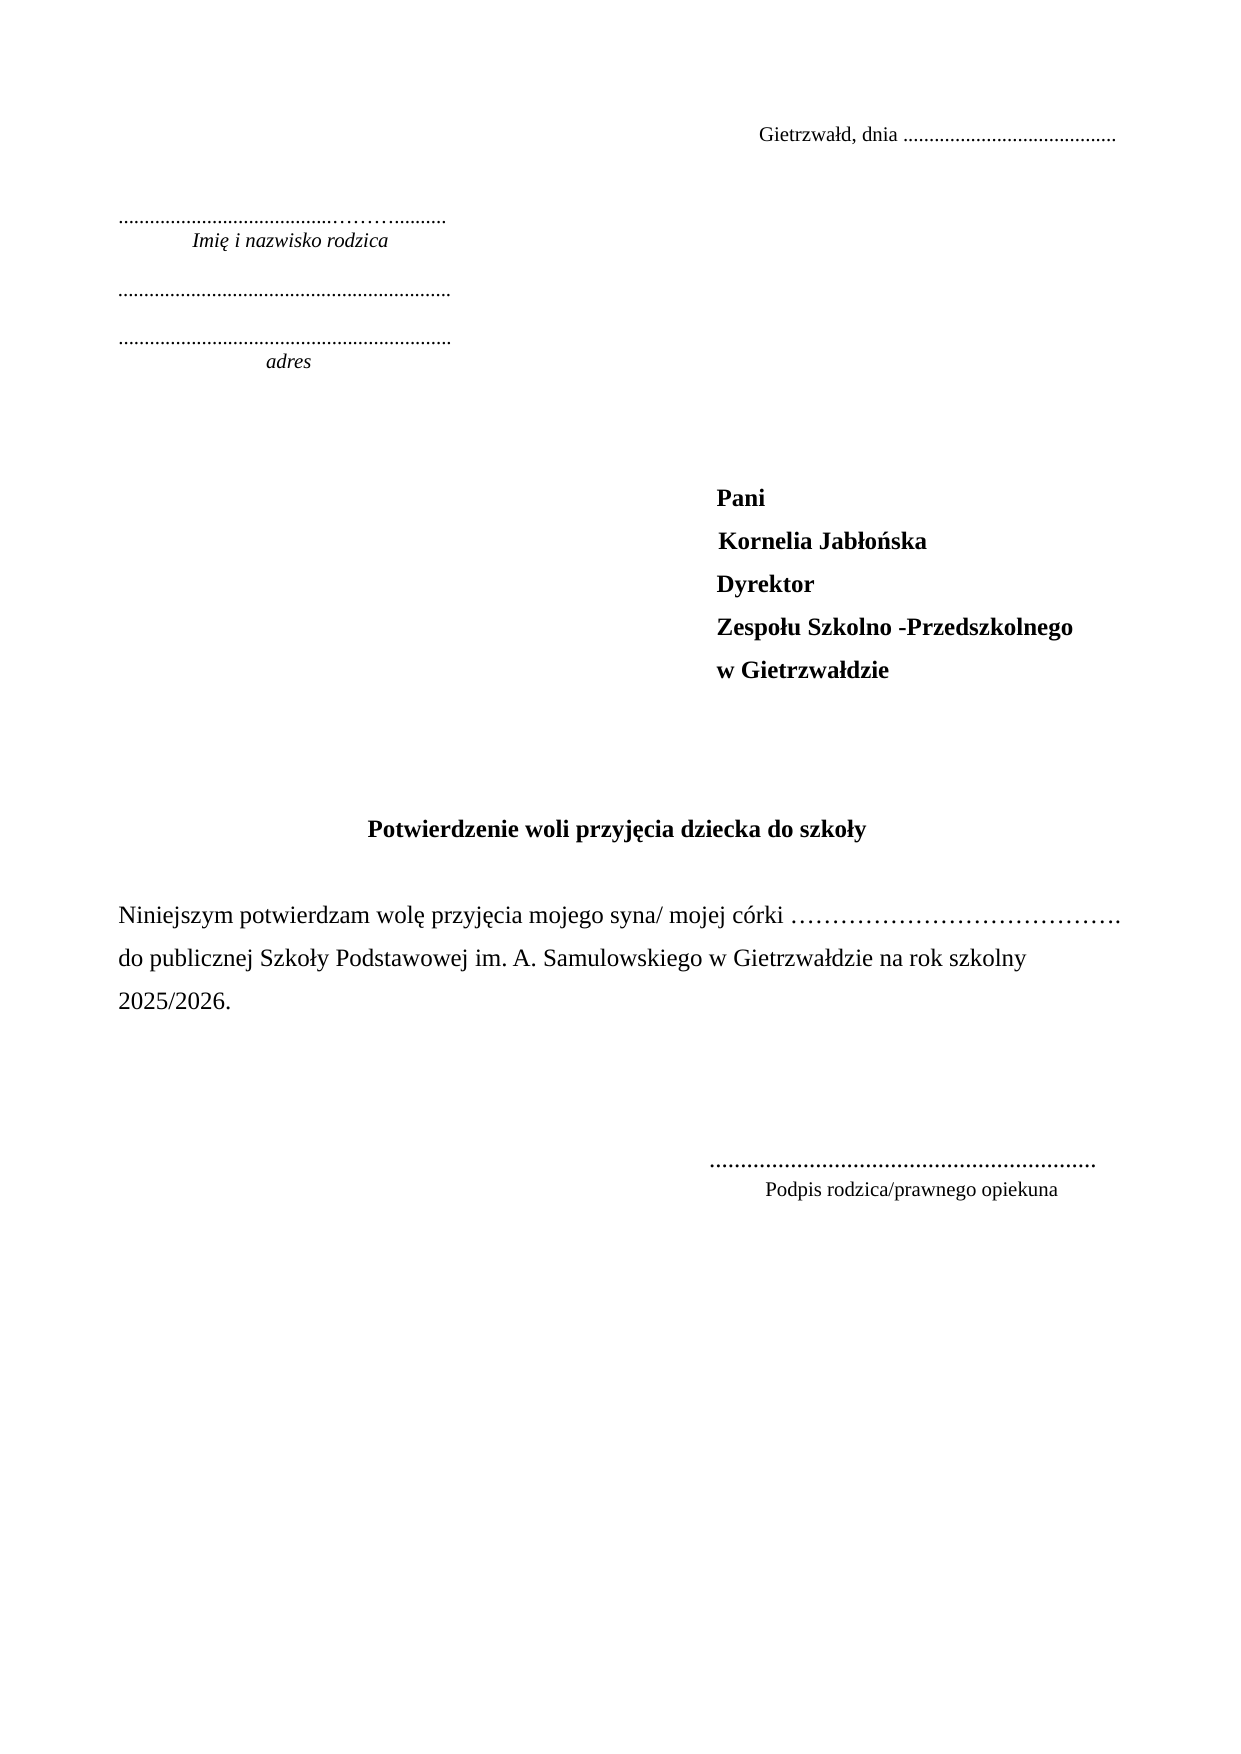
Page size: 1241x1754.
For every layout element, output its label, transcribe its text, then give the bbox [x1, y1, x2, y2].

text Potwierdzenie woli przyjęcia dziecka do szkoły [118, 814, 1122, 842]
text .........................................……….......... [118, 204, 1122, 228]
text ................................................................ [118, 277, 1122, 301]
text adres [118, 349, 1122, 373]
text Dyrektor [118, 569, 1122, 598]
text w Gietrzwałdzie [118, 656, 1122, 684]
text Pani [118, 483, 1122, 512]
text Zespołu Szkolno -Przedszkolnego [118, 612, 1122, 641]
text Kornelia Jabłońska [118, 526, 1122, 555]
text Podpis rodzica/prawnego opiekuna [118, 1173, 1122, 1202]
text Niniejszym potwierdzam wolę przyjęcia mojego syna/ mojej córki …………………………………. do publicznej Szkoły Podstawowej im. A. Samulowskiego w Gietrzwałdzie na rok szkolny 2025/2026. [118, 900, 1122, 1015]
text Imię i nazwisko rodzica [118, 228, 1122, 252]
text ................................................................ [118, 325, 1122, 349]
text Gietrzwałd, dnia ......................................... [118, 118, 1122, 147]
text .............................................................. [118, 1144, 1122, 1173]
